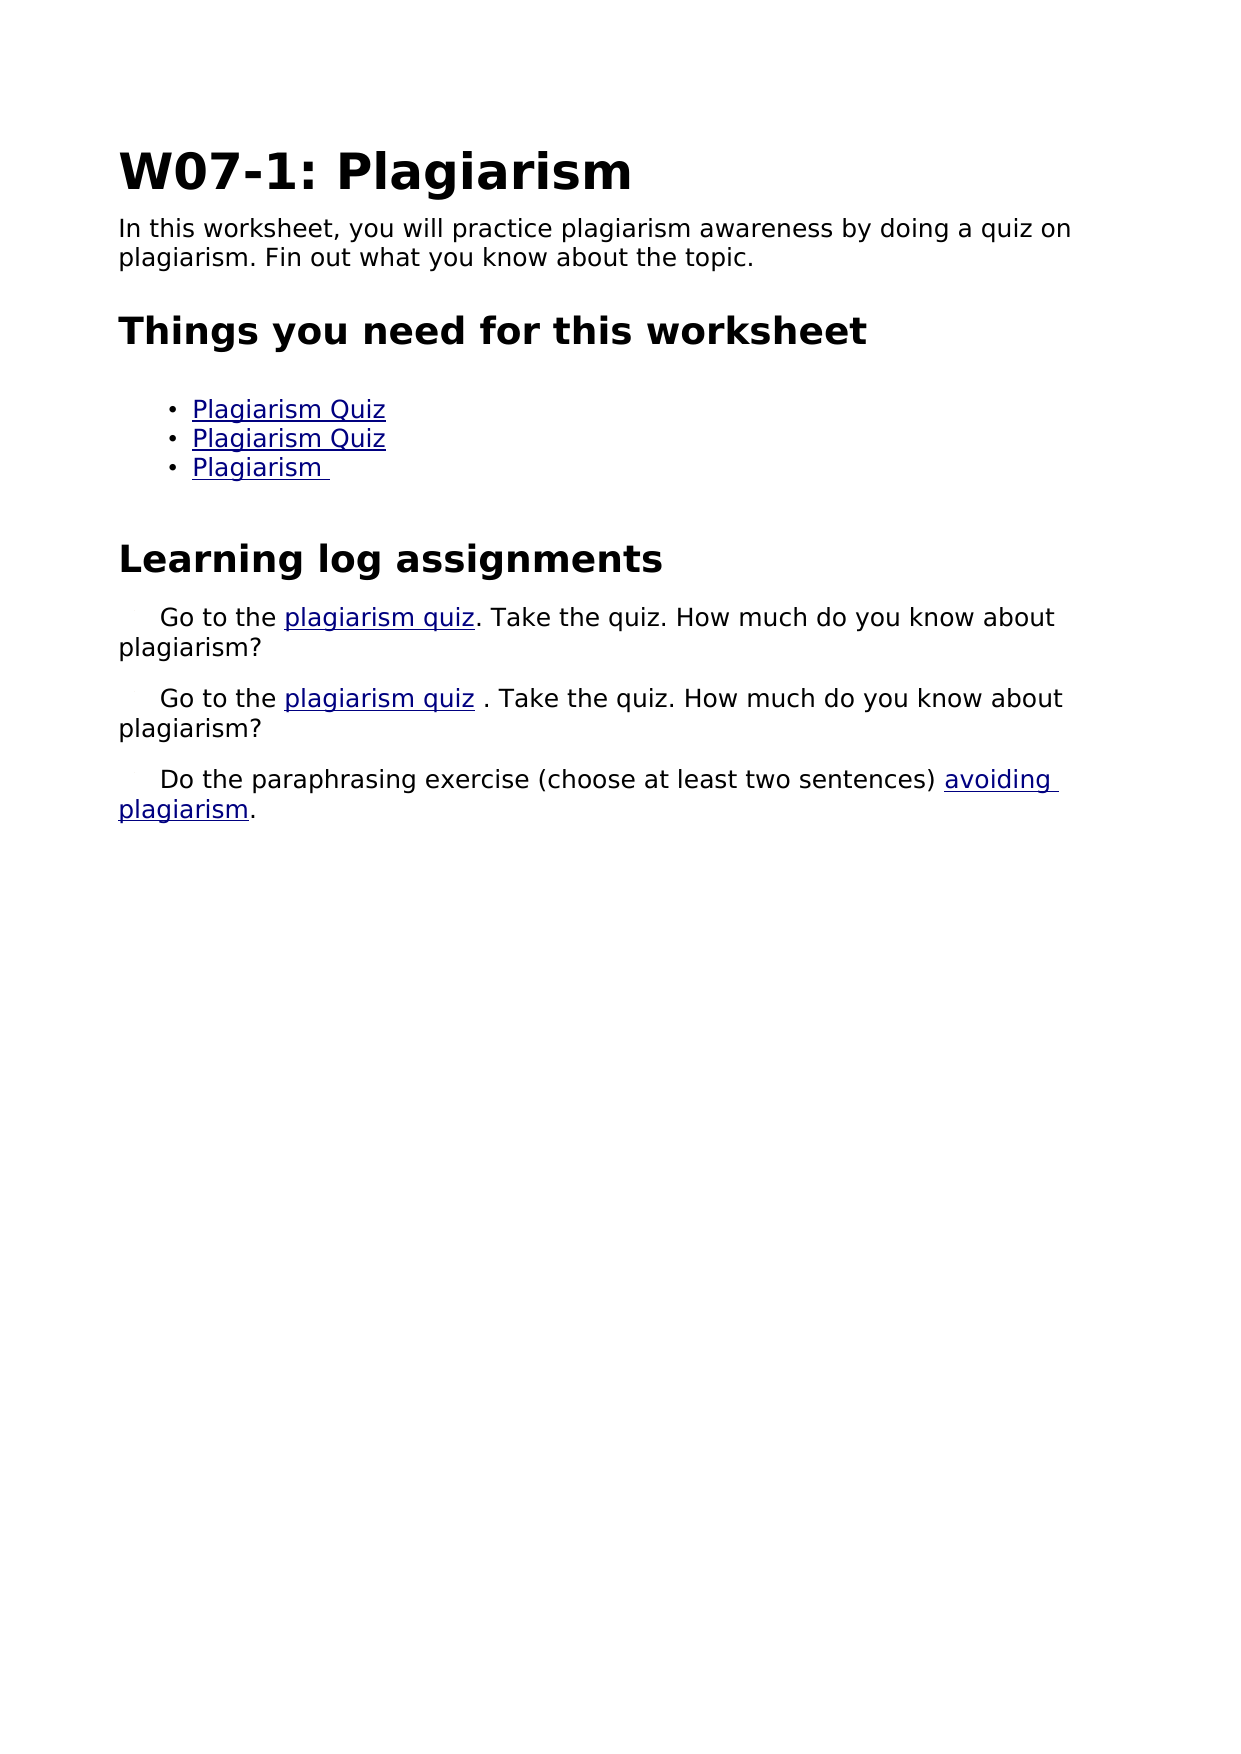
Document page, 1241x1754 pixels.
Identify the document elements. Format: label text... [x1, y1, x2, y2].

text In this worksheet, you will practice plagiarism awareness by doing a quiz on plagiarism. Fin out what you know about the topic. [118, 214, 1122, 272]
subtitle Learning log assignments [118, 537, 1122, 581]
list Plagiarism Quiz [177, 395, 1122, 424]
subtitle Things you need for this worksheet [118, 310, 1122, 353]
text Go to the plagiarism quiz. Take the quiz. How much do you know about plagiarism? [118, 593, 1122, 662]
list Plagiarism [177, 454, 1122, 483]
text Go to the plagiarism quiz . Take the quiz. How much do you know about plagiarism? [118, 674, 1122, 743]
list Plagiarism Quiz [177, 424, 1122, 454]
text Do the paraphrasing exercise (choose at least two sentences) avoiding plagiarism. [118, 756, 1122, 824]
subtitle W07-1: Plagiarism [118, 143, 1122, 201]
